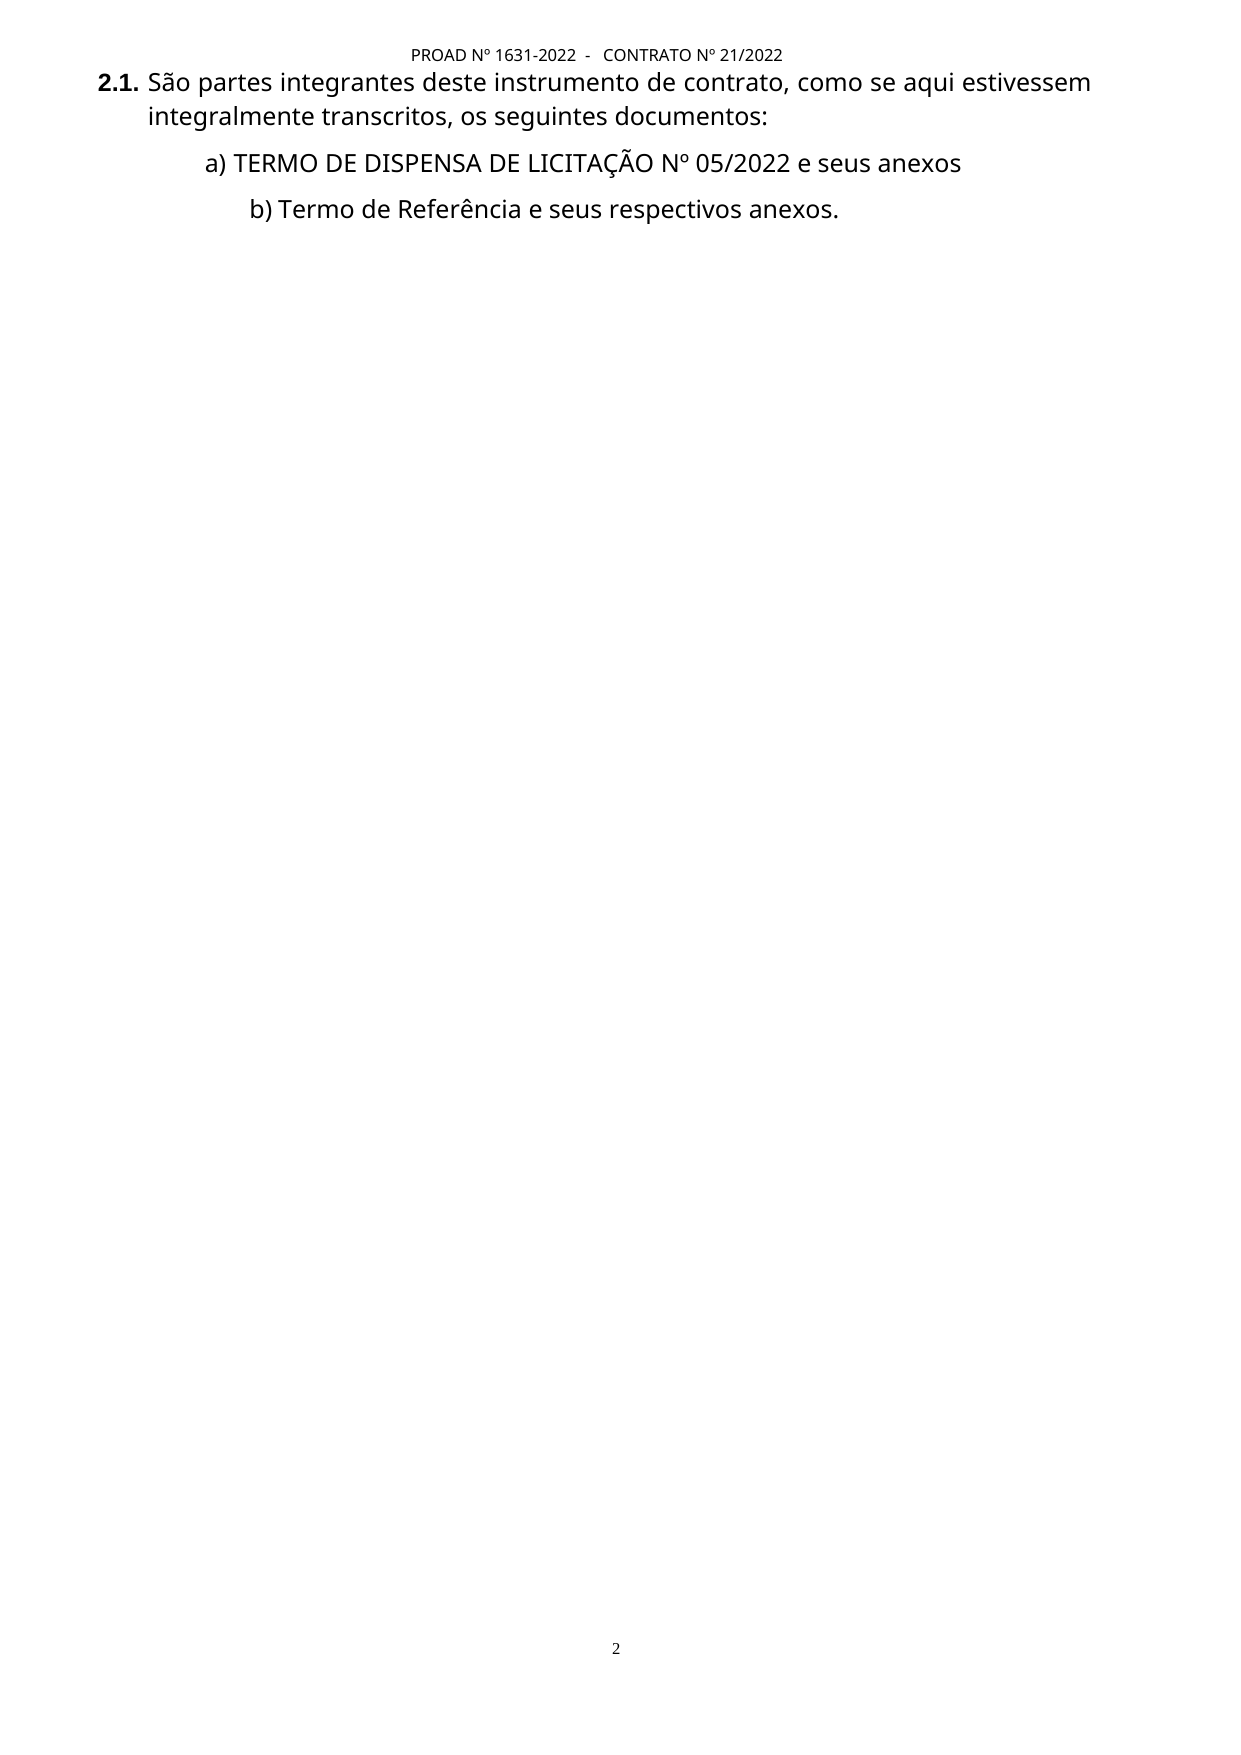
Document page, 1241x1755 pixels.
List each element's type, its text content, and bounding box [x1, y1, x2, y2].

list São partes integrantes deste instrumento de contrato, como se aqui estivessem integralmente transcritos, os seguintes documentos: [135, 64, 1092, 133]
list TERMO DE DISPENSA DE LICITAÇÃO Nº 05/2022 e seus anexos [204, 145, 1107, 179]
list Termo de Referência e seus respectivos anexos. [249, 192, 1107, 226]
